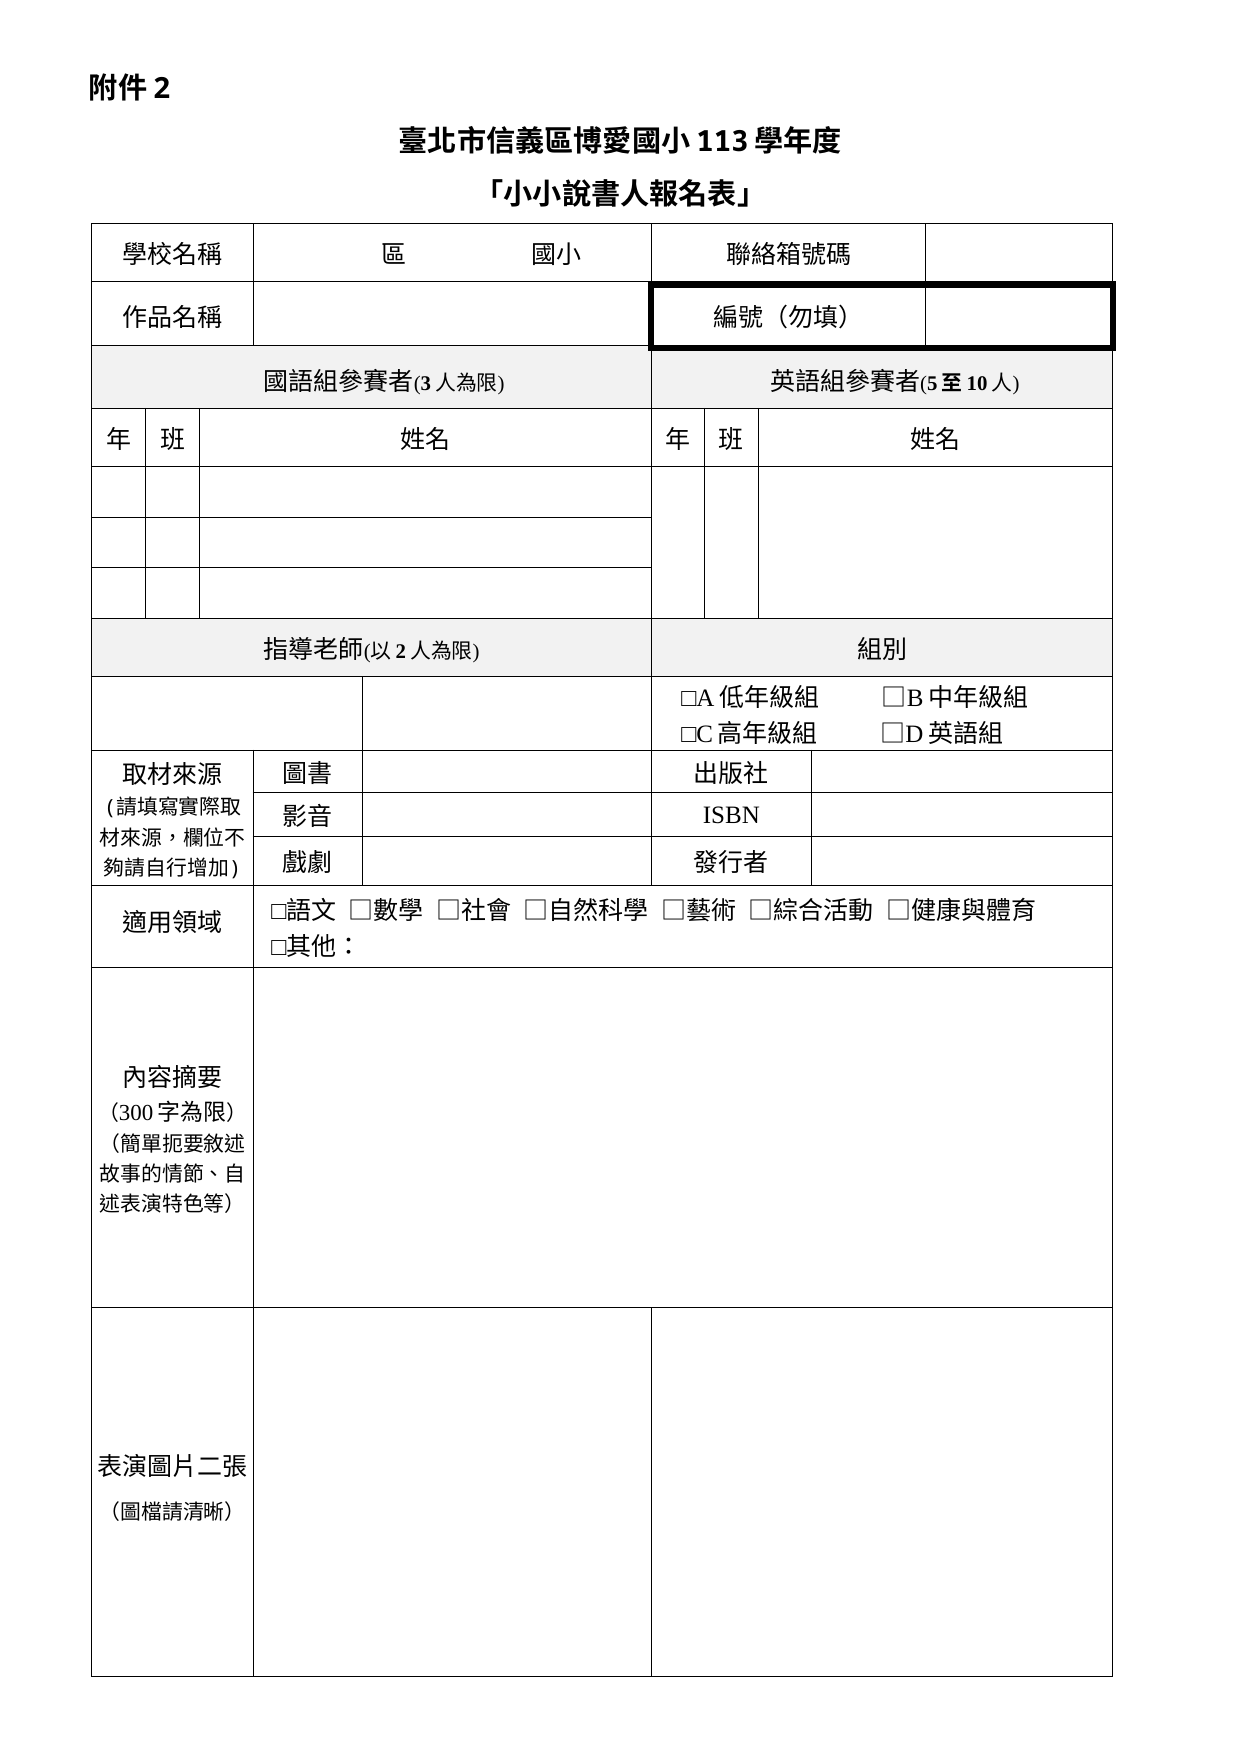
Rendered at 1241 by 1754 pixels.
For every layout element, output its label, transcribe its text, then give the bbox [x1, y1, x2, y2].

table_cell [254, 1308, 651, 1676]
table_cell [92, 467, 145, 517]
table_cell 戲劇 [254, 837, 362, 885]
table_cell 作品名稱 [92, 282, 253, 344]
table_cell [759, 467, 1112, 618]
table_cell 表演圖片二張 （圖檔請清晰） [92, 1308, 253, 1676]
table_cell 班 [705, 409, 758, 466]
table_cell 適用領域 [92, 886, 253, 967]
table_cell 英語組參賽者(5至10人) [652, 351, 1112, 408]
table_cell [200, 467, 651, 517]
table_cell [812, 837, 1112, 885]
table_cell [254, 282, 648, 344]
table_cell [200, 518, 651, 567]
table_cell 發行者 [652, 837, 811, 885]
table_cell [200, 568, 651, 618]
table_cell [363, 793, 651, 836]
table_cell 姓名 [759, 409, 1112, 466]
table_cell [812, 751, 1112, 792]
table_cell [92, 568, 145, 618]
table_cell [254, 968, 1112, 1307]
table_cell 指導老師(以2人為限) [92, 619, 651, 676]
table_cell □語文 □數學 □社會 □自然科學 □藝術 □綜合活動 □健康與體育 □其他： [254, 886, 1112, 967]
table_cell 編號（勿填） [654, 288, 925, 344]
table_cell [705, 467, 758, 618]
table_cell 姓名 [200, 409, 651, 466]
table_cell 組別 [652, 619, 1112, 676]
text 臺北市信義區博愛國小113學年度 [89, 117, 1152, 160]
table_cell [146, 467, 199, 517]
table_cell [146, 568, 199, 618]
table_cell [92, 677, 362, 749]
table_cell 影音 [254, 793, 362, 836]
table_cell [926, 288, 1110, 344]
table_header 區 國小 [254, 224, 651, 281]
table_cell 年 [92, 409, 145, 466]
table_cell [812, 793, 1112, 836]
table_cell ISBN [652, 793, 811, 836]
text 附件2 [89, 64, 1152, 107]
table_header 聯絡箱號碼 [652, 224, 925, 281]
table_cell 國語組參賽者(3人為限) [92, 346, 651, 408]
table_cell 年 [652, 409, 704, 466]
table_cell [92, 518, 145, 567]
text 「小小說書人報名表」 [89, 170, 1152, 213]
table_cell □A低年級組 □B中年級組 □C高年級組 □D英語組 [652, 677, 1112, 749]
table_cell 取材來源 (請填寫實際取材來源，欄位不夠請自行增加) [92, 751, 253, 885]
table_cell [363, 751, 651, 792]
table_header 學校名稱 [92, 224, 253, 281]
table_cell 圖書 [254, 751, 362, 792]
table_cell [652, 1308, 1112, 1676]
table_cell [363, 837, 651, 885]
table_cell 出版社 [652, 751, 811, 792]
table_cell 內容摘要 （300字為限） （簡單扼要敘述故事的情節、自述表演特色等） [92, 968, 253, 1307]
table_cell 班 [146, 409, 199, 466]
table_cell [652, 467, 704, 618]
table_header [926, 224, 1112, 281]
table_cell [363, 677, 651, 749]
table_cell [146, 518, 199, 567]
